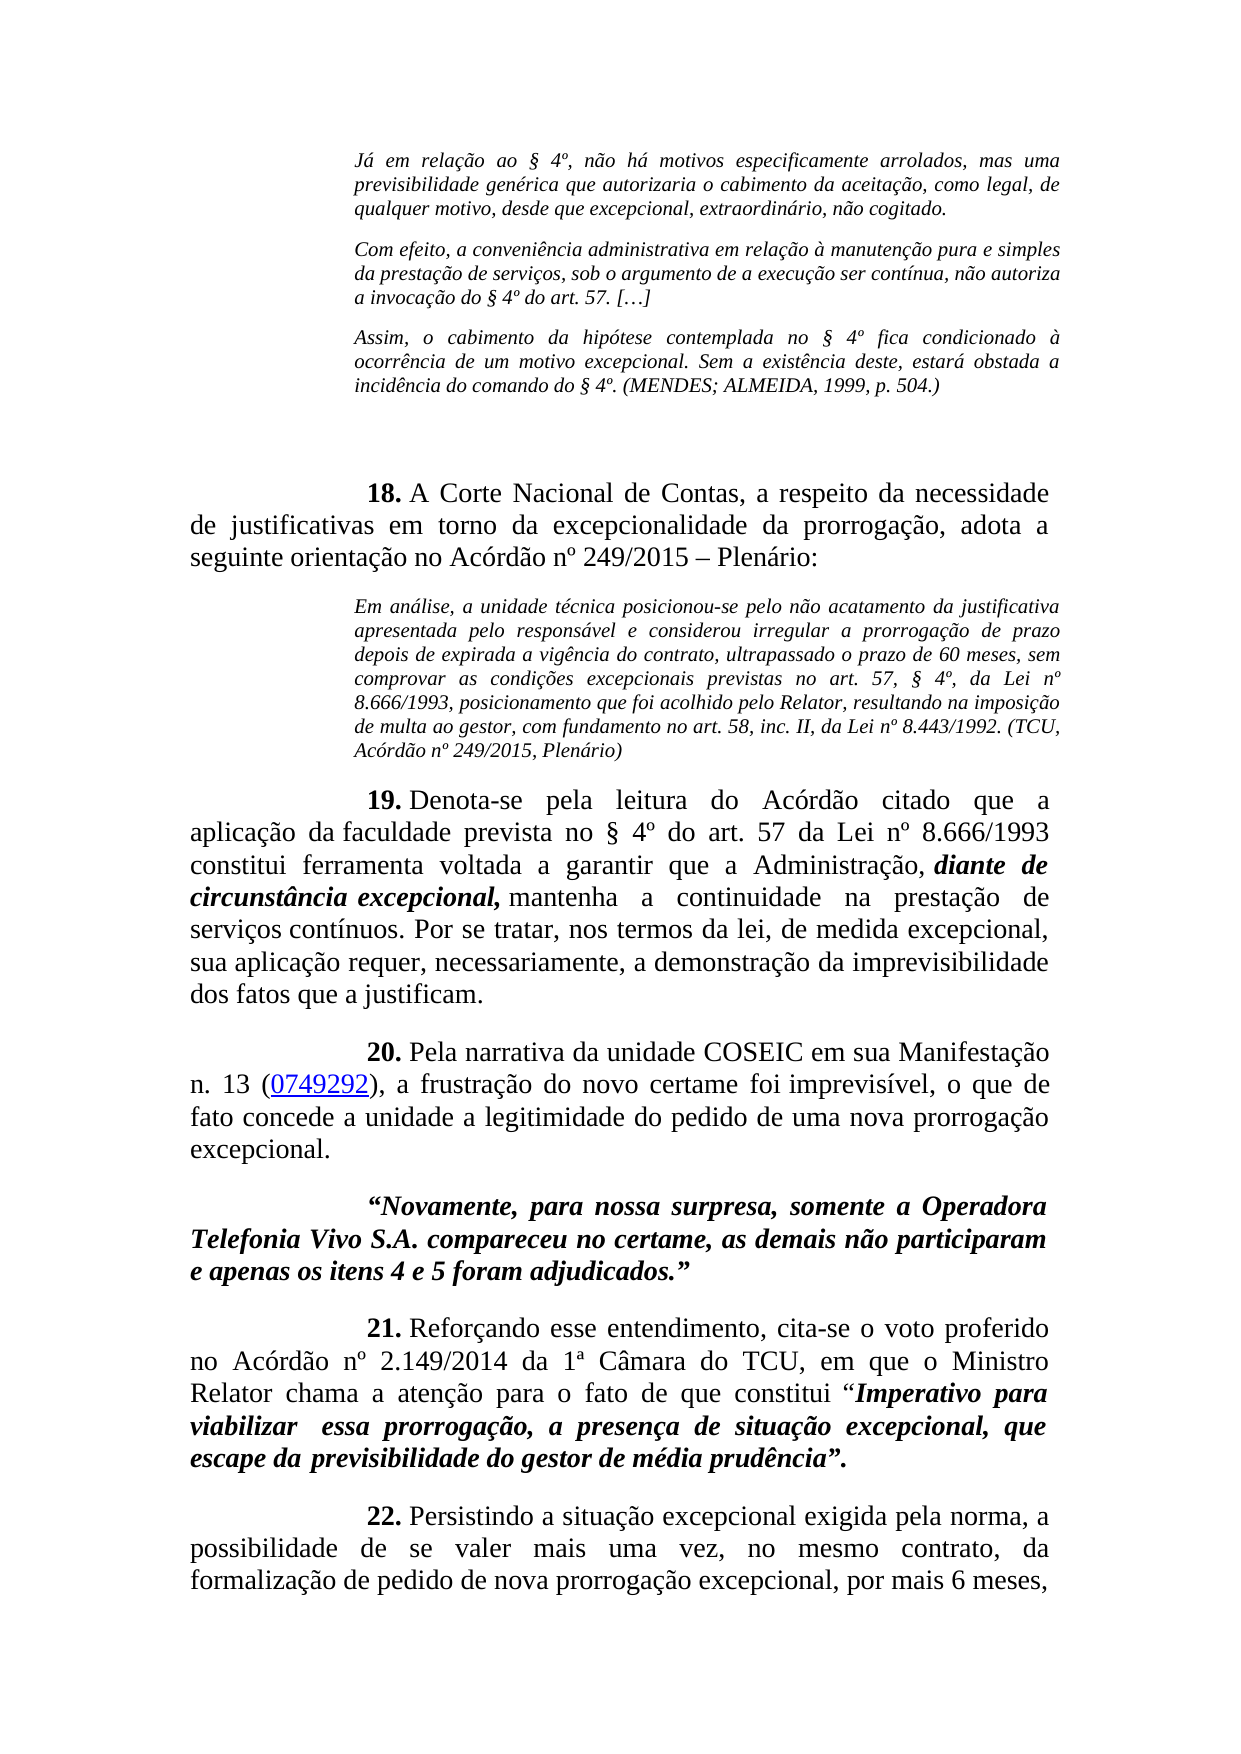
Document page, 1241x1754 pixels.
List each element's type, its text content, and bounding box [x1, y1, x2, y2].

text “Novamente, para nossa surpresa, somente a Operadora Telefonia Vivo S.A. compareceu no certame, as demais não participaram e apenas os itens 4 e 5 foram adjudicados.” [190, 1189, 1051, 1287]
text Já em relação ao § 4º, não há motivos especificamente arrolados, mas uma previsibilidade genérica que autorizaria o cabimento da aceitação, como legal, de qualquer motivo, desde que excepcional, extraordinário, não cogitado. [354, 148, 1063, 220]
text Assim, o cabimento da hipótese contemplada no § 4º fica condicionado à ocorrência de um motivo excepcional. Sem a existência deste, estará obstada a incidência do comando do § 4º. (MENDES; ALMEIDA, 1999, p. 504.) [354, 325, 1063, 397]
text 19. Denota-se pela leitura do Acórdão citado que a aplicação da faculdade prevista no § 4º do art. 57 da Lei nº 8.666/1993 constitui ferramenta voltada a garantir que a Administração, diante de circunstância excepcional, mantenha a continuidade na prestação de serviços contínuos. Por se tratar, nos termos da lei, de medida excepcional, sua aplicação requer, necessariamente, a demonstração da imprevisibilidade dos fatos que a justificam. [190, 783, 1051, 1010]
text 18. A Corte Nacional de Contas, a respeito da necessidade de justificativas em torno da excepcionalidade da prorrogação, adota a seguinte orientação no Acórdão nº 249/2015 – Plenário: [190, 476, 1051, 573]
text 22. Persistindo a situação excepcional exigida pela norma, a possibilidade de se valer mais uma vez, no mesmo contrato, da formalização de pedido de nova prorrogação excepcional, por mais 6 meses, [190, 1498, 1051, 1596]
text Com efeito, a conveniência administrativa em relação à manutenção pura e simples da prestação de serviços, sob o argumento de a execução ser contínua, não autoriza a invocação do § 4º do art. 57. […] [354, 236, 1063, 309]
text 20. Pela narrativa da unidade COSEIC em sua Manifestação n. 13 (0749292), a frustração do novo certame foi imprevisível, o que de fato concede a unidade a legitimidade do pedido de uma nova prorrogação excepcional. [190, 1035, 1051, 1164]
text 21. Reforçando esse entendimento, cita-se o voto proferido no Acórdão nº 2.149/2014 da 1ª Câmara do TCU, em que o Ministro Relator chama a atenção para o fato de que constitui “Imperativo para viabilizar essa prorrogação, a presença de situação excepcional, que escape da previsibilidade do gestor de média prudência”. [190, 1312, 1051, 1473]
text Em análise, a unidade técnica posicionou-se pelo não acatamento da justificativa apresentada pelo responsável e considerou irregular a prorrogação de prazo depois de expirada a vigência do contrato, ultrapassado o prazo de 60 meses, sem comprovar as condições excepcionais previstas no art. 57, § 4º, da Lei nº 8.666/1993, posicionamento que foi acolhido pelo Relator, resultando na imposição de multa ao gestor, com fundamento no art. 58, inc. II, da Lei nº 8.443/1992. (TCU, Acórdão nº 249/2015, Plenário) [354, 594, 1063, 762]
